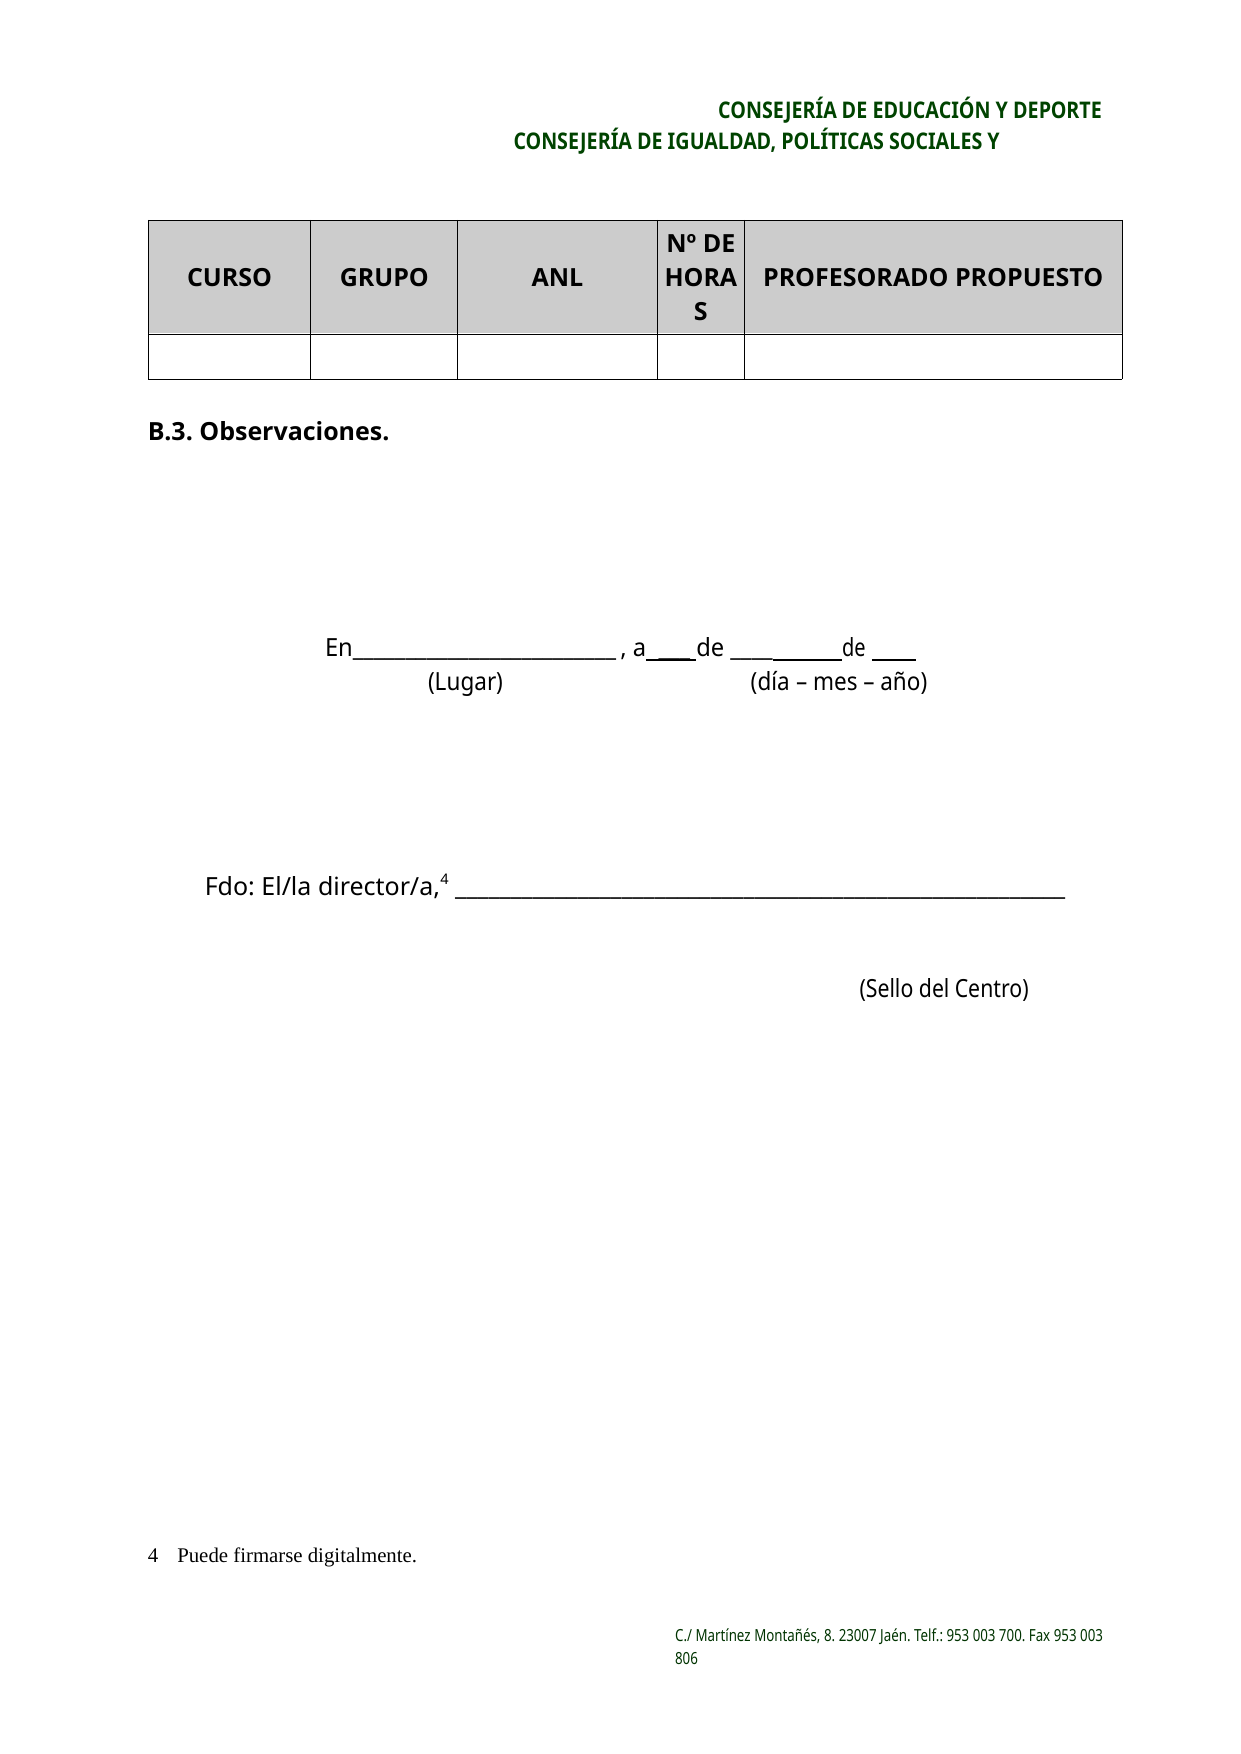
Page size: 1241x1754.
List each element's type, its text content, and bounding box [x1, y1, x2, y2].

table_header GRUPO [311, 221, 457, 333]
subtitle En_________________________ , a ___ de ____ de [148, 630, 1093, 664]
table_cell [149, 335, 310, 379]
table_header CURSO [149, 221, 310, 333]
text (Lugar) (día – mes – año) [148, 664, 1122, 698]
table_cell [745, 335, 1122, 379]
table_header ANL [458, 221, 657, 333]
table_header Nº DE HORAS [658, 221, 744, 333]
table_cell [458, 335, 657, 379]
text Puede firmarse digitalmente. [148, 1543, 1122, 1567]
text (Sello del Centro) [148, 971, 1122, 1005]
table_cell [311, 335, 457, 379]
text B.3. Observaciones. [148, 413, 1122, 447]
table_header PROFESORADO PROPUESTO [745, 221, 1122, 333]
table_cell [658, 335, 744, 379]
text Fdo: El/la director/a, _______________________________________________________ [148, 868, 1122, 902]
